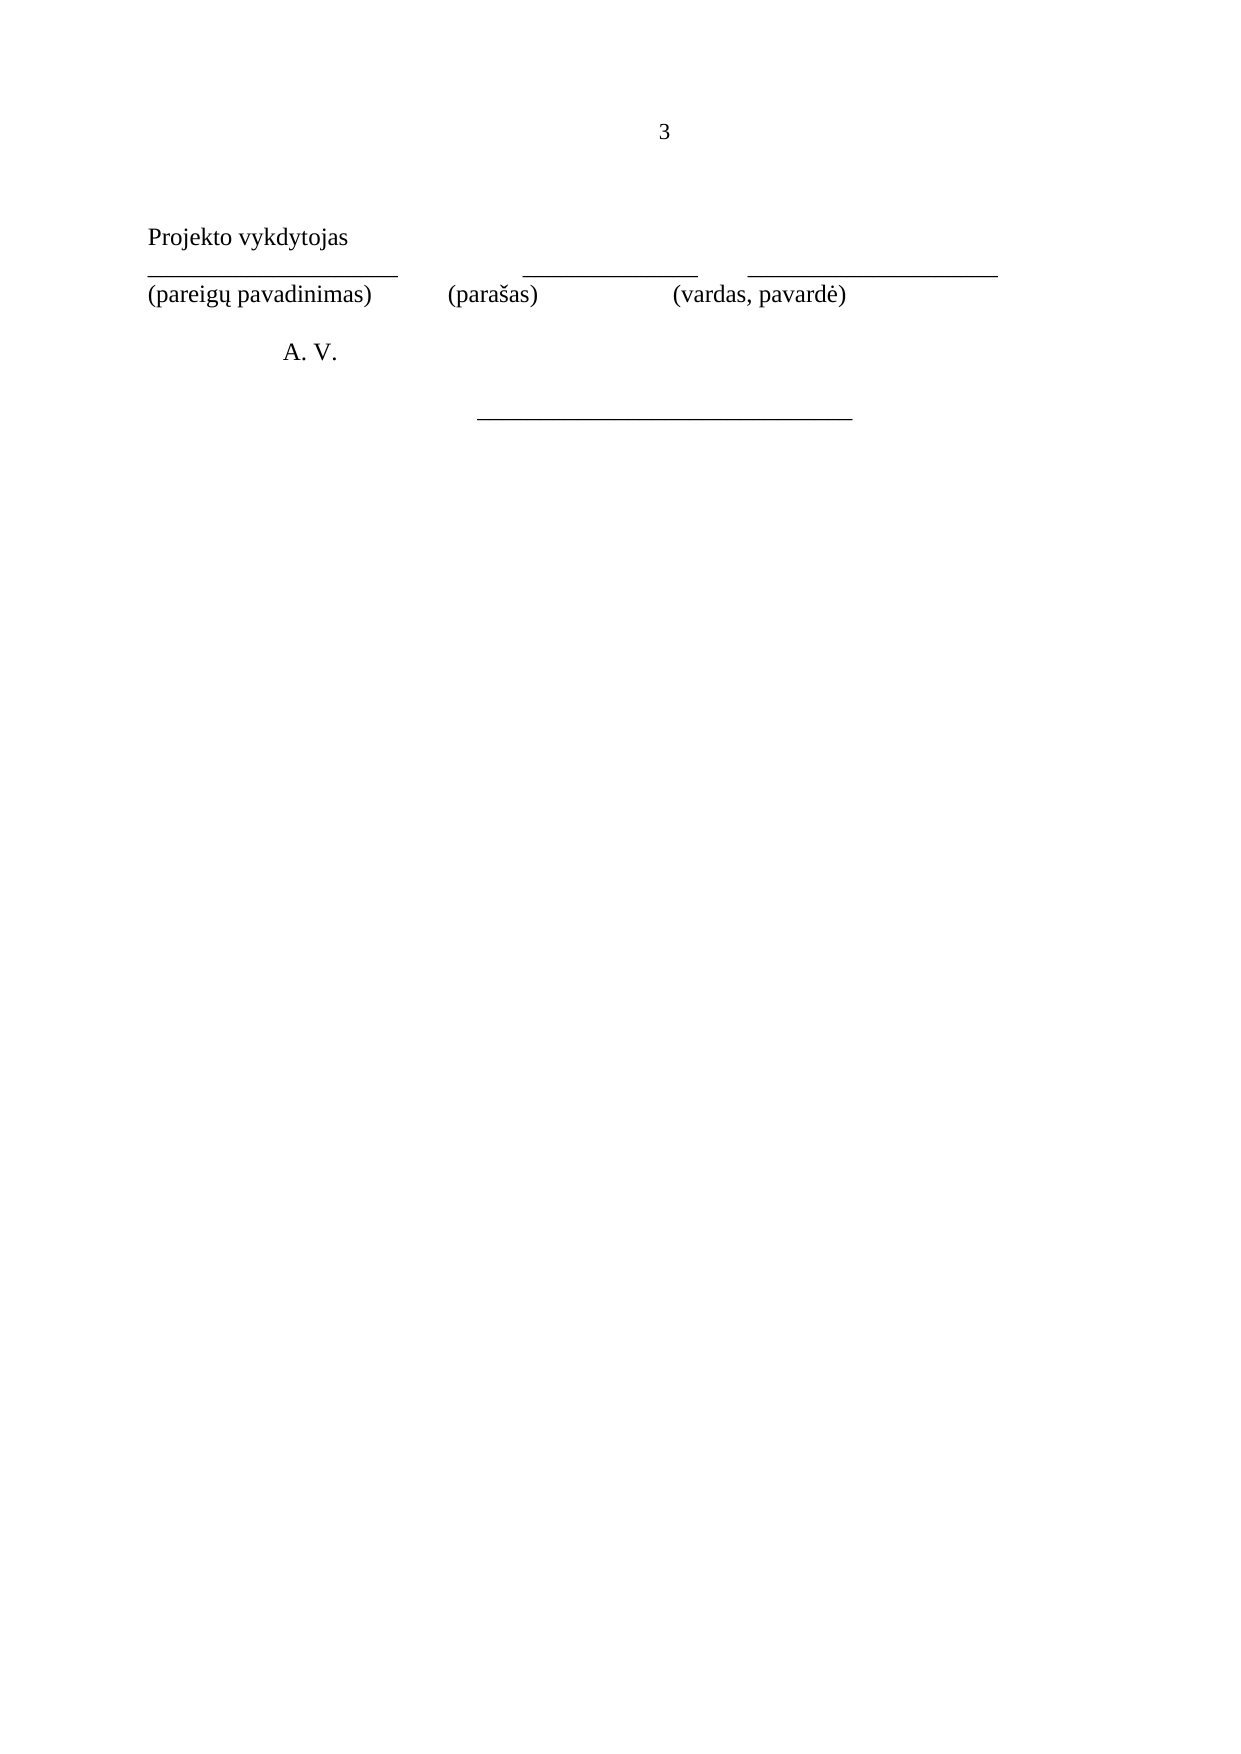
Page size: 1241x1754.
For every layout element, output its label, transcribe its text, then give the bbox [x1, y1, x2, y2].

text (pareigų pavadinimas) (parašas) (vardas, pavardė) [148, 279, 1181, 308]
text ______________________________ [148, 394, 1181, 423]
text A. V. [148, 337, 1181, 366]
text ____________________ ______________ ____________________ [148, 251, 1181, 279]
text Projekto vykdytojas [148, 222, 1181, 251]
